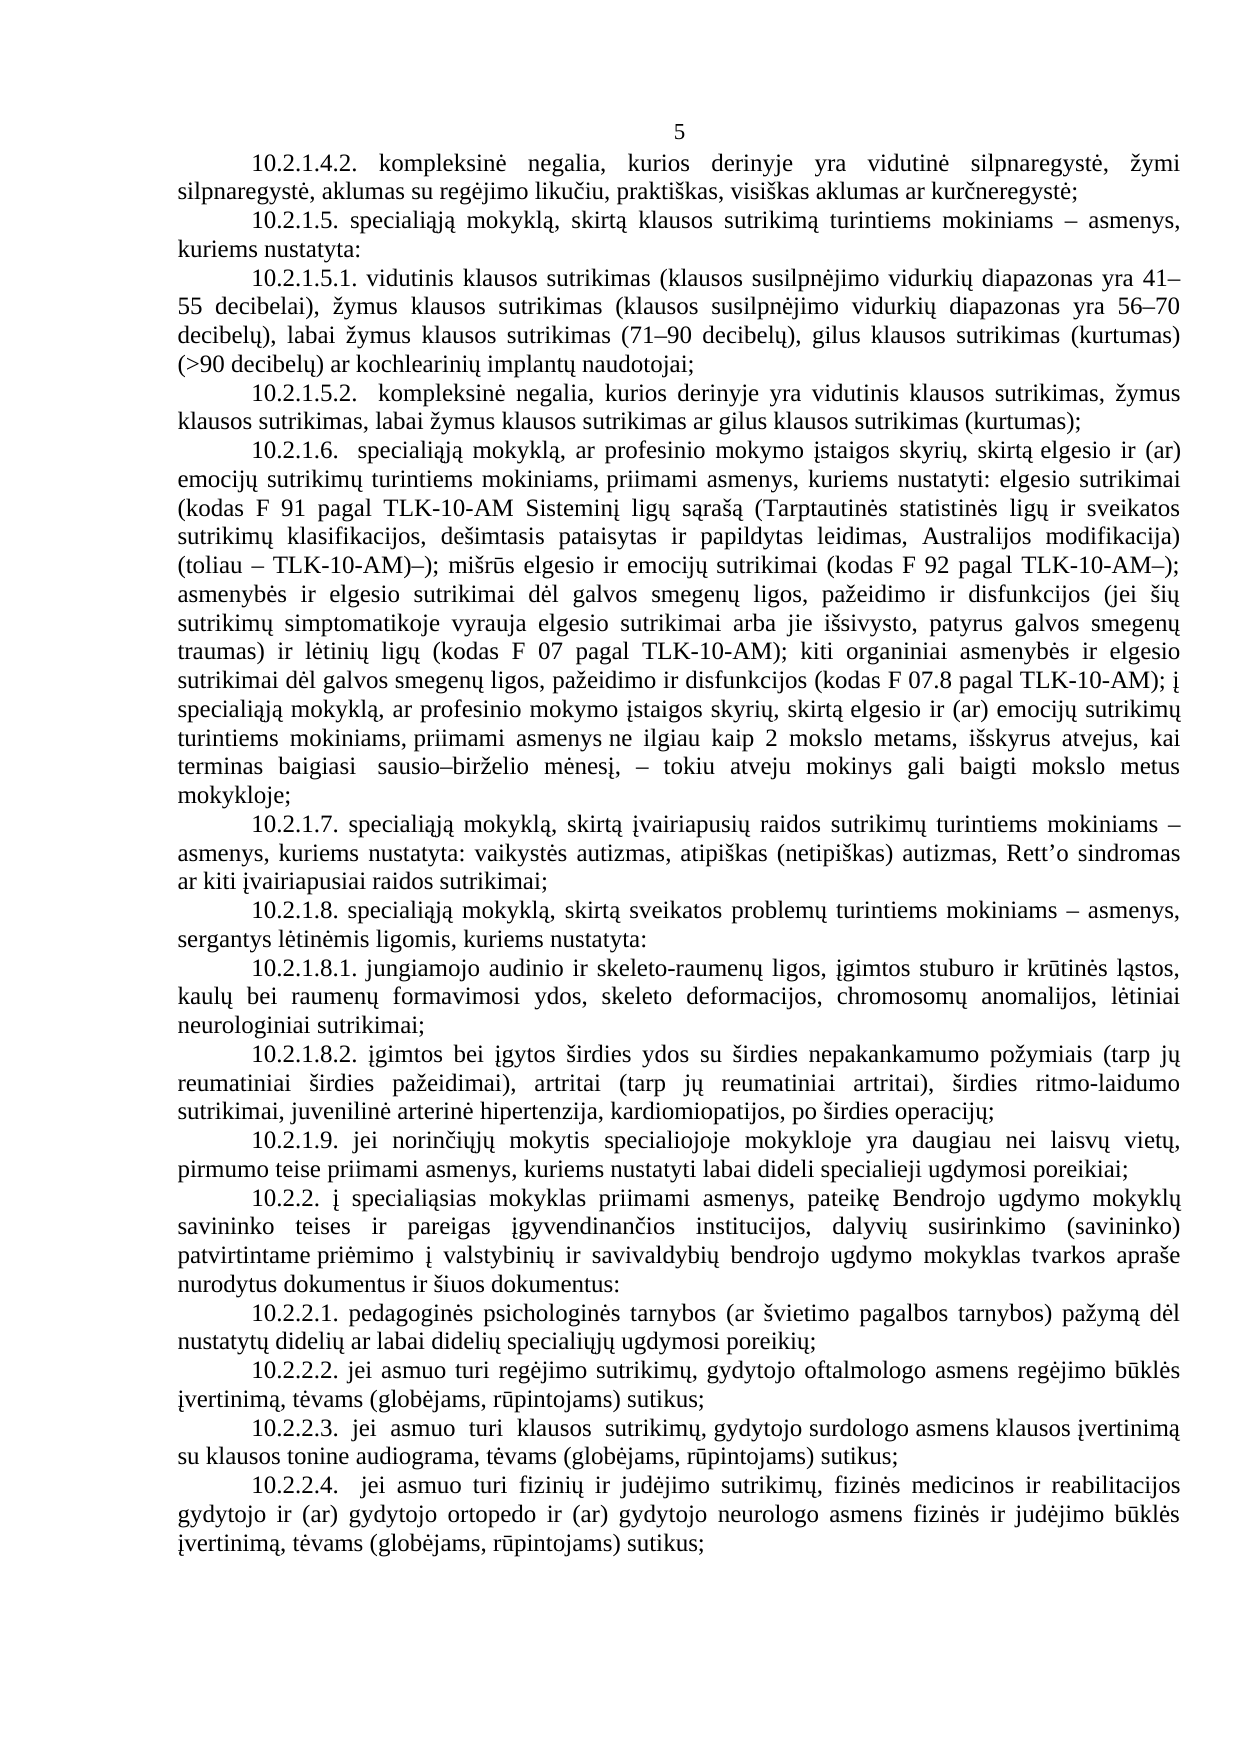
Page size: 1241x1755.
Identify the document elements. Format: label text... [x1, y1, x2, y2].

text 10.2.2.1. pedagoginės psichologinės tarnybos (ar švietimo pagalbos tarnybos) pažymą dėl nustatytų didelių ar labai didelių specialiųjų ugdymosi poreikių; [177, 1298, 1181, 1355]
text 10.2.2.2. jei asmuo turi regėjimo sutrikimų, gydytojo oftalmologo asmens regėjimo būklės įvertinimą, tėvams (globėjams, rūpintojams) sutikus; [177, 1355, 1181, 1413]
text 10.2.1.8.2. įgimtos bei įgytos širdies ydos su širdies nepakankamumo požymiais (tarp jų reumatiniai širdies pažeidimai), artritai (tarp jų reumatiniai artritai), širdies ritmo-laidumo sutrikimai, juvenilinė arterinė hipertenzija, kardiomiopatijos, po širdies operacijų; [177, 1039, 1181, 1125]
text 10.2.1.5.2. kompleksinė negalia, kurios derinyje yra vidutinis klausos sutrikimas, žymus klausos sutrikimas, labai žymus klausos sutrikimas ar gilus klausos sutrikimas (kurtumas); [177, 378, 1181, 435]
text 10.2.1.6. specialiąją mokyklą, ar profesinio mokymo įstaigos skyrių, skirtą elgesio ir (ar) emocijų sutrikimų turintiems mokiniams, priimami asmenys, kuriems nustatyti: elgesio sutrikimai (kodas F 91 pagal TLK-10-AM Sisteminį ligų sąrašą (Tarptautinės statistinės ligų ir sveikatos sutrikimų klasifikacijos, dešimtasis pataisytas ir papildytas leidimas, Australijos modifikacija) (toliau – TLK-10-AM)–); mišrūs elgesio ir emocijų sutrikimai (kodas F 92 pagal TLK-10-AM–); asmenybės ir elgesio sutrikimai dėl galvos smegenų ligos, pažeidimo ir disfunkcijos (jei šių sutrikimų simptomatikoje vyrauja elgesio sutrikimai arba jie išsivysto, patyrus galvos smegenų traumas) ir lėtinių ligų (kodas F 07 pagal TLK-10-AM); kiti organiniai asmenybės ir elgesio sutrikimai dėl galvos smegenų ligos, pažeidimo ir disfunkcijos (kodas F 07.8 pagal TLK-10-AM); į specialiąją mokyklą, ar profesinio mokymo įstaigos skyrių, skirtą elgesio ir (ar) emocijų sutrikimų turintiems mokiniams, priimami asmenys ne ilgiau kaip 2 mokslo metams, išskyrus atvejus, kai terminas baigiasi sausio–birželio mėnesį, – tokiu atveju mokinys gali baigti mokslo metus mokykloje; [177, 435, 1181, 809]
text 10.2.1.5. specialiąją mokyklą, skirtą klausos sutrikimą turintiems mokiniams – asmenys, kuriems nustatyta: [177, 205, 1181, 263]
text 10.2.1.8.1. jungiamojo audinio ir skeleto-raumenų ligos, įgimtos stuburo ir krūtinės ląstos, kaulų bei raumenų formavimosi ydos, skeleto deformacijos, chromosomų anomalijos, lėtiniai neurologiniai sutrikimai; [177, 953, 1181, 1039]
text 10.2.2.3. jei asmuo turi klausos sutrikimų, gydytojo surdologo asmens klausos įvertinimą su klausos tonine audiograma, tėvams (globėjams, rūpintojams) sutikus; [177, 1413, 1181, 1470]
text 10.2.2. į specialiąsias mokyklas priimami asmenys, pateikę Bendrojo ugdymo mokyklų savininko teises ir pareigas įgyvendinančios institucijos, dalyvių susirinkimo (savininko) patvirtintame priėmimo į valstybinių ir savivaldybių bendrojo ugdymo mokyklas tvarkos apraše nurodytus dokumentus ir šiuos dokumentus: [177, 1183, 1181, 1298]
text 10.2.1.5.1. vidutinis klausos sutrikimas (klausos susilpnėjimo vidurkių diapazonas yra 41– 55 decibelai), žymus klausos sutrikimas (klausos susilpnėjimo vidurkių diapazonas yra 56–70 decibelų), labai žymus klausos sutrikimas (71–90 decibelų), gilus klausos sutrikimas (kurtumas) (>90 decibelų) ar kochlearinių implantų naudotojai; [177, 263, 1181, 378]
text 10.2.2.4. jei asmuo turi fizinių ir judėjimo sutrikimų, fizinės medicinos ir reabilitacijos gydytojo ir (ar) gydytojo ortopedo ir (ar) gydytojo neurologo asmens fizinės ir judėjimo būklės įvertinimą, tėvams (globėjams, rūpintojams) sutikus; [177, 1470, 1181, 1556]
text 10.2.1.4.2. kompleksinė negalia, kurios derinyje yra vidutinė silpnaregystė, žymi silpnaregystė, aklumas su regėjimo likučiu, praktiškas, visiškas aklumas ar kurčneregystė; [177, 148, 1181, 205]
text 10.2.1.8. specialiąją mokyklą, skirtą sveikatos problemų turintiems mokiniams – asmenys, sergantys lėtinėmis ligomis, kuriems nustatyta: [177, 895, 1181, 953]
text 10.2.1.9. jei norinčiųjų mokytis specialiojoje mokykloje yra daugiau nei laisvų vietų, pirmumo teise priimami asmenys, kuriems nustatyti labai dideli specialieji ugdymosi poreikiai; [177, 1125, 1181, 1183]
text 10.2.1.7. specialiąją mokyklą, skirtą įvairiapusių raidos sutrikimų turintiems mokiniams – asmenys, kuriems nustatyta: vaikystės autizmas, atipiškas (netipiškas) autizmas, Rett’o sindromas ar kiti įvairiapusiai raidos sutrikimai; [177, 809, 1181, 895]
